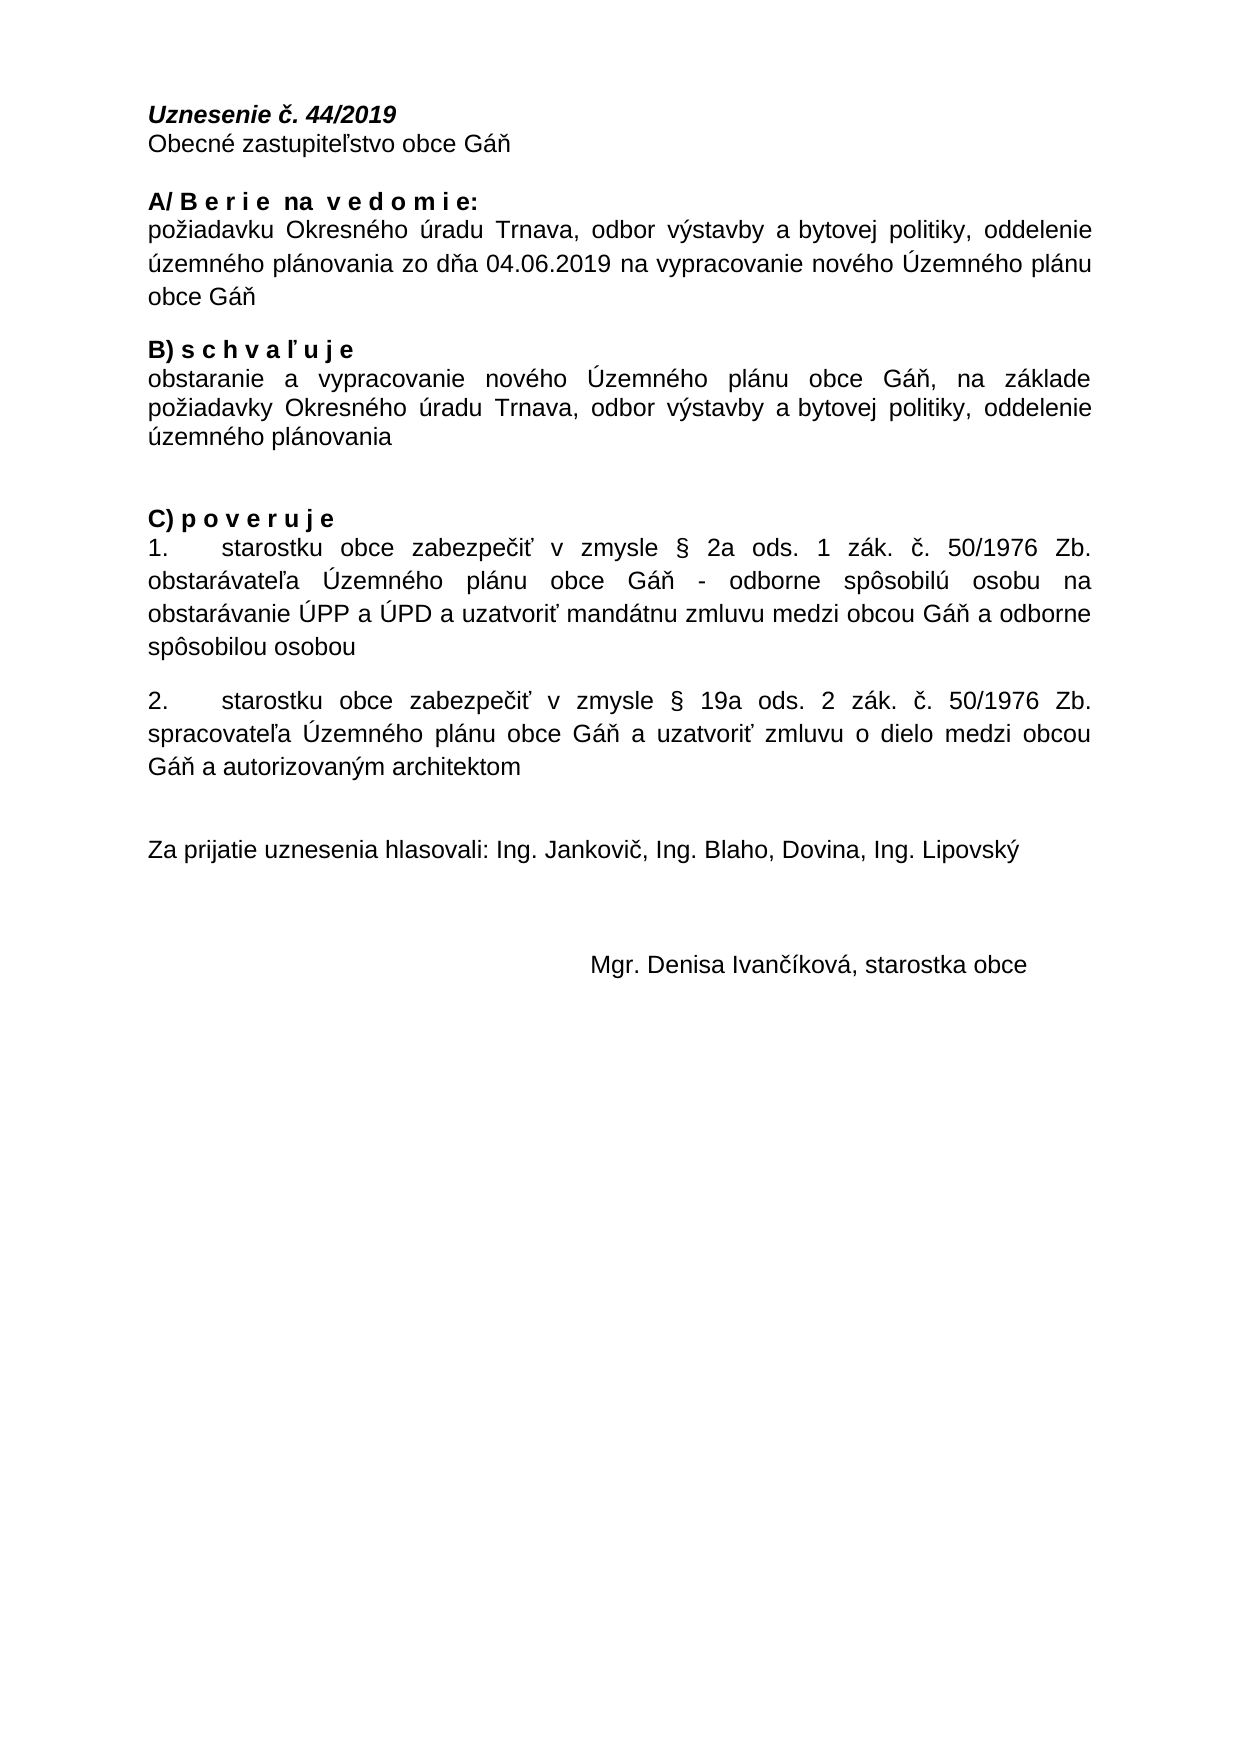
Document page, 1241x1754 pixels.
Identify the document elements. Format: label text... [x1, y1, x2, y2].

text B) s c h v a ľ u j e [148, 335, 1093, 364]
text Uznesenie č. 44/2019 [148, 101, 1093, 129]
text Za prijatie uznesenia hlasovali: Ing. Jankovič, Ing. Blaho, Dovina, Ing. Lipovský [148, 834, 1093, 863]
text A/ B e r i e na v e d o m i e: [148, 187, 1093, 216]
text požiadavku Okresného úradu Trnava, odbor výstavby a bytovej politiky, oddelenie územného plánovania zo dňa 04.06.2019 na vypracovanie nového Územného plánu obce Gáň [148, 216, 1093, 310]
text C) p o v e r u j e [148, 504, 1093, 533]
text obstaranie a vypracovanie nového Územného plánu obce Gáň, na základe požiadavky Okresného úradu Trnava, odbor výstavby a bytovej politiky, oddelenie územného plánovania [148, 364, 1093, 450]
text Mgr. Denisa Ivančíková, starostka obce [516, 949, 1093, 978]
text Obecné zastupiteľstvo obce Gáň [148, 129, 1093, 158]
text 2. starostku obce zabezpečiť v zmysle § 19a ods. 2 zák. č. 50/1976 Zb. spracovateľa Územného plánu obce Gáň a uzatvoriť zmluvu o dielo medzi obcou Gáň a autorizovaným architektom [148, 686, 1093, 781]
text 1. starostku obce zabezpečiť v zmysle § 2a ods. 1 zák. č. 50/1976 Zb. obstarávateľa Územného plánu obce Gáň - odborne spôsobilú osobu na obstarávanie ÚPP a ÚPD a uzatvoriť mandátnu zmluvu medzi obcou Gáň a odborne spôsobilou osobou [148, 533, 1093, 661]
